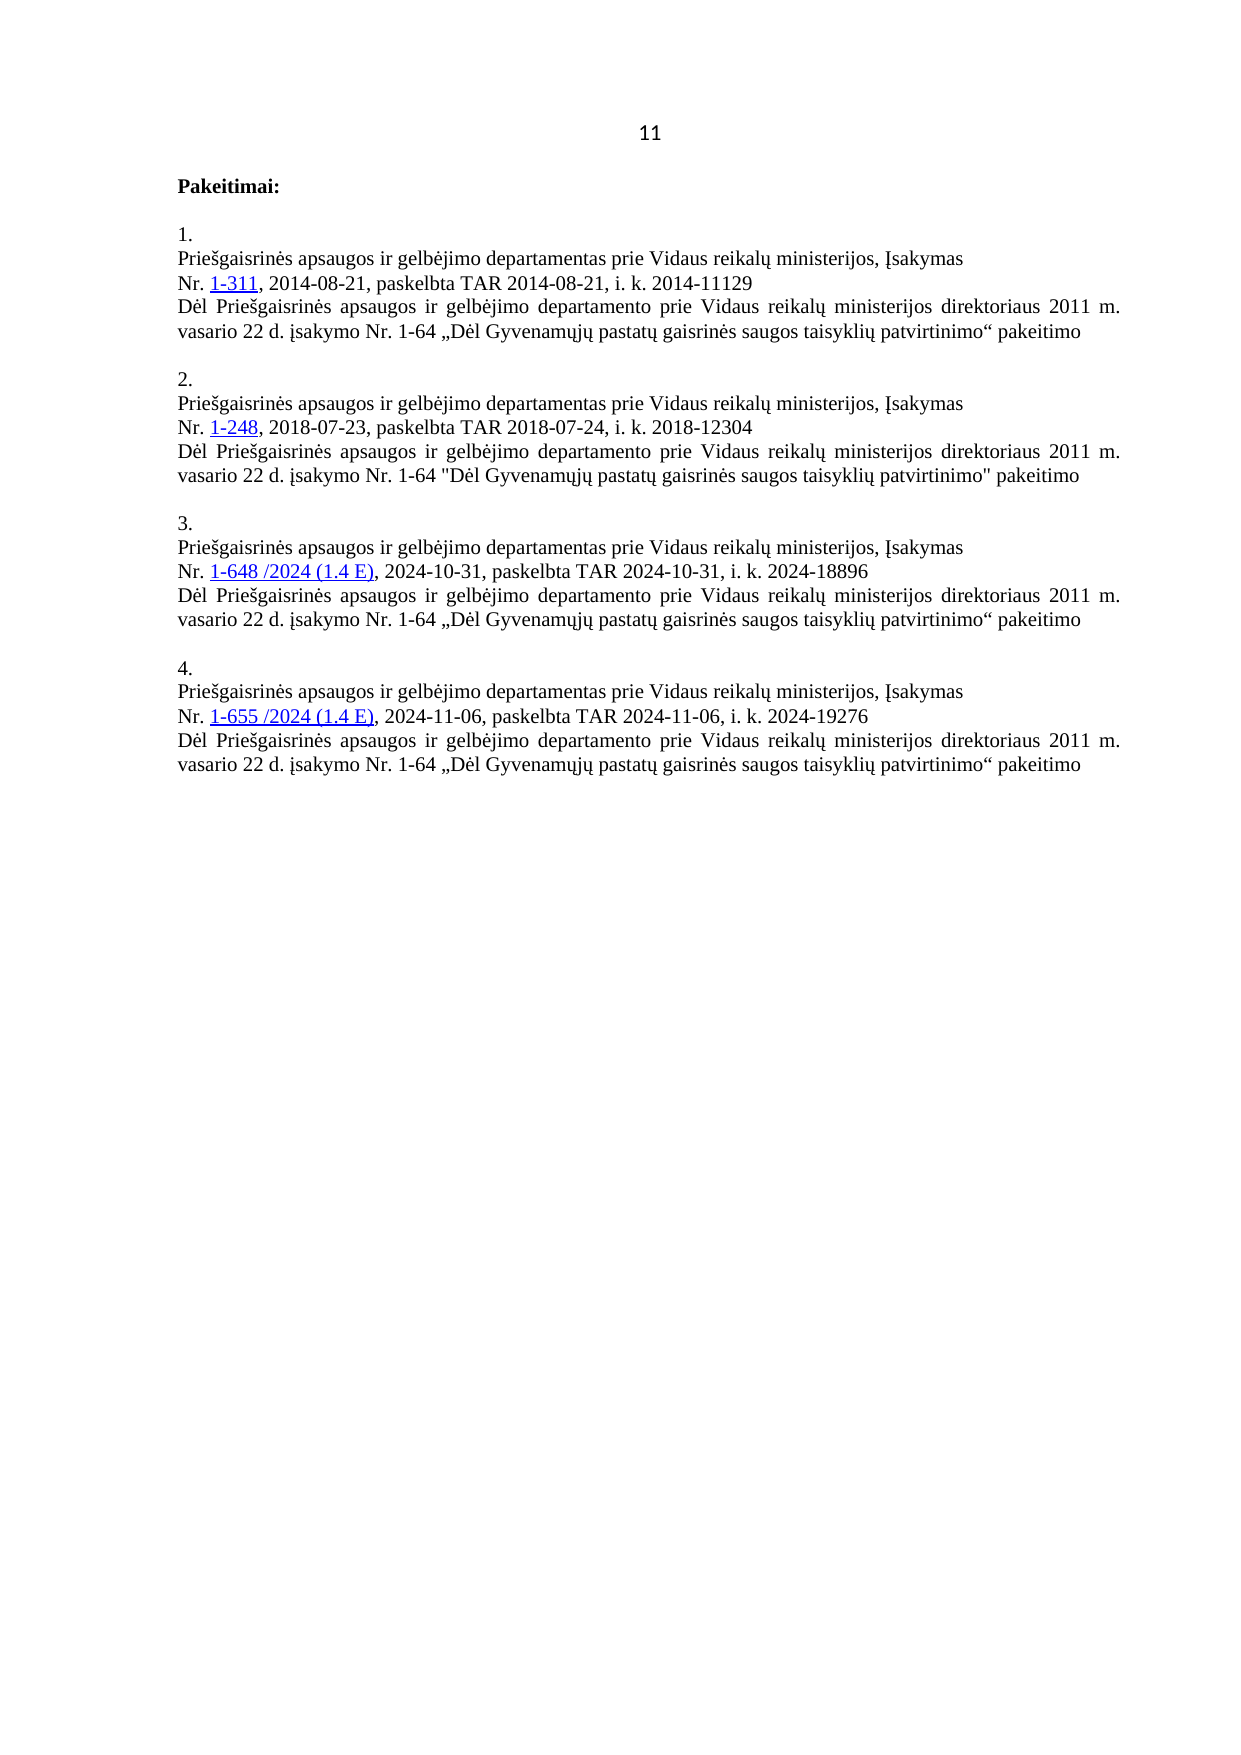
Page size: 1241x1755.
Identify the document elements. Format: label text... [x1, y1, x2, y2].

text Priešgaisrinės apsaugos ir gelbėjimo departamentas prie Vidaus reikalų ministerijos, Įsakymas [177, 535, 1122, 559]
text Nr. 1-648 /2024 (1.4 E), 2024-10-31, paskelbta TAR 2024-10-31, i. k. 2024-18896 [177, 559, 1122, 583]
text 4. [177, 655, 1122, 679]
text Dėl Priešgaisrinės apsaugos ir gelbėjimo departamento prie Vidaus reikalų ministerijos direktoriaus 2011 m. vasario 22 d. įsakymo Nr. 1-64 "Dėl Gyvenamųjų pastatų gaisrinės saugos taisyklių patvirtinimo" pakeitimo [177, 439, 1122, 487]
text Dėl Priešgaisrinės apsaugos ir gelbėjimo departamento prie Vidaus reikalų ministerijos direktoriaus 2011 m. vasario 22 d. įsakymo Nr. 1-64 „Dėl Gyvenamųjų pastatų gaisrinės saugos taisyklių patvirtinimo“ pakeitimo [177, 728, 1122, 776]
text Priešgaisrinės apsaugos ir gelbėjimo departamentas prie Vidaus reikalų ministerijos, Įsakymas [177, 391, 1122, 415]
text 3. [177, 511, 1122, 535]
text Pakeitimai: [177, 174, 1122, 198]
text Dėl Priešgaisrinės apsaugos ir gelbėjimo departamento prie Vidaus reikalų ministerijos direktoriaus 2011 m. vasario 22 d. įsakymo Nr. 1-64 „Dėl Gyvenamųjų pastatų gaisrinės saugos taisyklių patvirtinimo“ pakeitimo [177, 294, 1122, 343]
text Nr. 1-311, 2014-08-21, paskelbta TAR 2014-08-21, i. k. 2014-11129 [177, 270, 1122, 294]
text Priešgaisrinės apsaugos ir gelbėjimo departamentas prie Vidaus reikalų ministerijos, Įsakymas [177, 246, 1122, 270]
text 2. [177, 367, 1122, 391]
text Nr. 1-248, 2018-07-23, paskelbta TAR 2018-07-24, i. k. 2018-12304 [177, 415, 1122, 439]
text Nr. 1-655 /2024 (1.4 E), 2024-11-06, paskelbta TAR 2024-11-06, i. k. 2024-19276 [177, 703, 1122, 728]
text Priešgaisrinės apsaugos ir gelbėjimo departamentas prie Vidaus reikalų ministerijos, Įsakymas [177, 679, 1122, 703]
text Dėl Priešgaisrinės apsaugos ir gelbėjimo departamento prie Vidaus reikalų ministerijos direktoriaus 2011 m. vasario 22 d. įsakymo Nr. 1-64 „Dėl Gyvenamųjų pastatų gaisrinės saugos taisyklių patvirtinimo“ pakeitimo [177, 583, 1122, 631]
text 1. [177, 222, 1122, 246]
